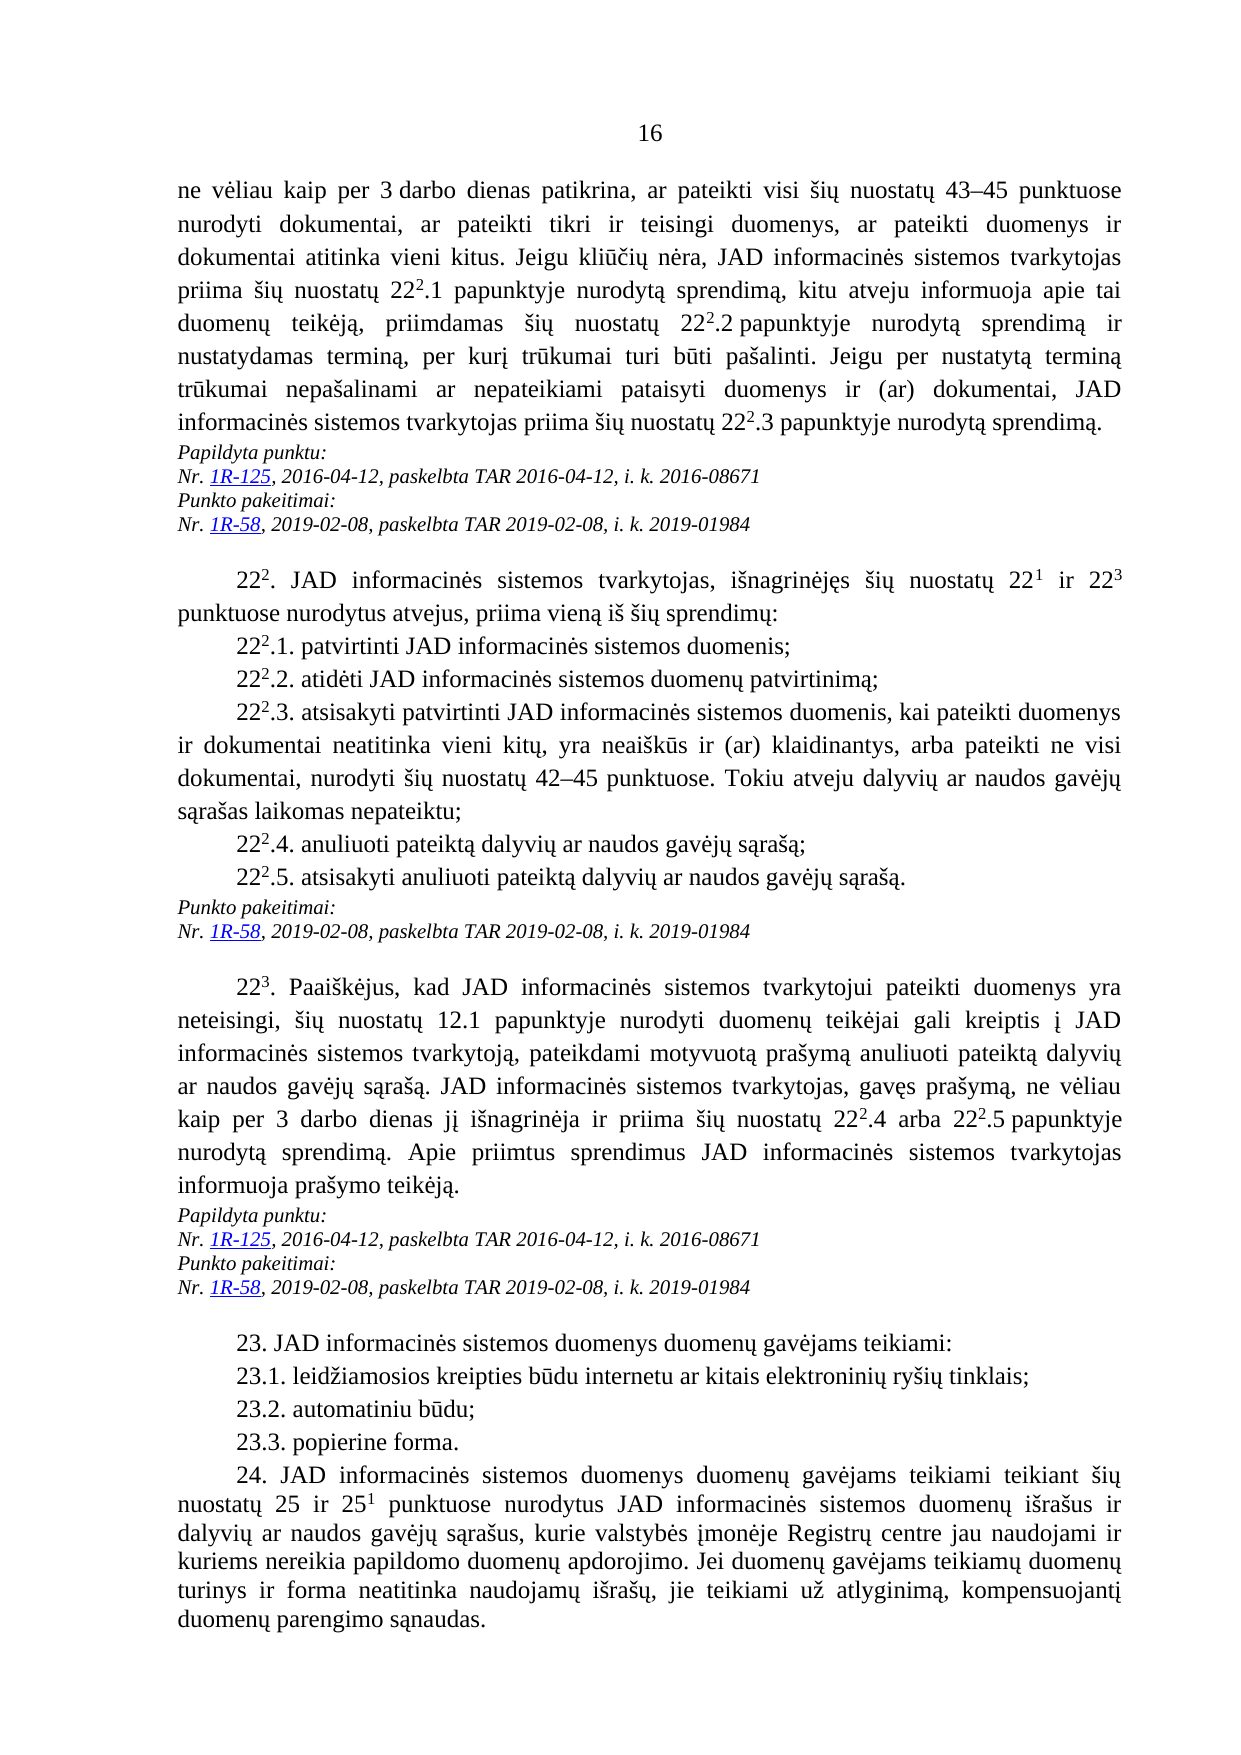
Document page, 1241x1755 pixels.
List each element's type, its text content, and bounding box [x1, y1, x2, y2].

text 23.3. popierine forma. [177, 1427, 1122, 1456]
text Punkto pakeitimai: [177, 488, 1122, 512]
text 223. Paaiškėjus, kad JAD informacinės sistemos tvarkytojui pateikti duomenys yra neteisingi, šių nuostatų 12.1 papunktyje nurodyti duomenų teikėjai gali kreiptis į JAD informacinės sistemos tvarkytoją, pateikdami motyvuotą prašymą anuliuoti pateiktą dalyvių ar naudos gavėjų sąrašą. JAD informacinės sistemos tvarkytojas, gavęs prašymą, ne vėliau kaip per 3 darbo dienas jį išnagrinėja ir priima šių nuostatų 222.4 arba 222.5 papunktyje nurodytą sprendimą. Apie priimtus sprendimus JAD informacinės sistemos tvarkytojas informuoja prašymo teikėją. [177, 972, 1122, 1199]
text Nr. 1R-58, 2019-02-08, paskelbta TAR 2019-02-08, i. k. 2019-01984 [177, 919, 1122, 943]
text Punkto pakeitimai: [177, 1251, 1122, 1275]
text Nr. 1R-125, 2016-04-12, paskelbta TAR 2016-04-12, i. k. 2016-08671 [177, 1227, 1122, 1251]
text 23.1. leidžiamosios kreipties būdu internetu ar kitais elektroninių ryšių tinklais; [177, 1361, 1122, 1390]
text Nr. 1R-125, 2016-04-12, paskelbta TAR 2016-04-12, i. k. 2016-08671 [177, 464, 1122, 488]
text Nr. 1R-58, 2019-02-08, paskelbta TAR 2019-02-08, i. k. 2019-01984 [177, 1275, 1122, 1299]
text 23. JAD informacinės sistemos duomenys duomenų gavėjams teikiami: [177, 1328, 1122, 1357]
text 23.2. automatiniu būdu; [177, 1394, 1122, 1423]
text 222.1. patvirtinti JAD informacinės sistemos duomenis; [177, 631, 1122, 659]
text 222.4. anuliuoti pateiktą dalyvių ar naudos gavėjų sąrašą; [177, 829, 1122, 858]
text 222.5. atsisakyti anuliuoti pateiktą dalyvių ar naudos gavėjų sąrašą. [177, 862, 1122, 891]
text 24. JAD informacinės sistemos duomenys duomenų gavėjams teikiami teikiant šių nuostatų 25 ir 251 punktuose nurodytus JAD informacinės sistemos duomenų išrašus ir dalyvių ar naudos gavėjų sąrašus, kurie valstybės įmonėje Registrų centre jau naudojami ir kuriems nereikia papildomo duomenų apdorojimo. Jei duomenų gavėjams teikiamų duomenų turinys ir forma neatitinka naudojamų išrašų, jie teikiami už atlyginimą, kompensuojantį duomenų parengimo sąnaudas. [177, 1460, 1122, 1633]
text 222.3. atsisakyti patvirtinti JAD informacinės sistemos duomenis, kai pateikti duomenys ir dokumentai neatitinka vieni kitų, yra neaiškūs ir (ar) klaidinantys, arba pateikti ne visi dokumentai, nurodyti šių nuostatų 42–45 punktuose. Tokiu atveju dalyvių ar naudos gavėjų sąrašas laikomas nepateiktu; [177, 697, 1122, 825]
text 222. JAD informacinės sistemos tvarkytojas, išnagrinėjęs šių nuostatų 221 ir 223 punktuose nurodytus atvejus, priima vieną iš šių sprendimų: [177, 565, 1122, 627]
text ne vėliau kaip per 3 darbo dienas patikrina, ar pateikti visi šių nuostatų 43–45 punktuose nurodyti dokumentai, ar pateikti tikri ir teisingi duomenys, ar pateikti duomenys ir dokumentai atitinka vieni kitus. Jeigu kliūčių nėra, JAD informacinės sistemos tvarkytojas priima šių nuostatų 222.1 papunktyje nurodytą sprendimą, kitu atveju informuoja apie tai duomenų teikėją, priimdamas šių nuostatų 222.2 papunktyje nurodytą sprendimą ir nustatydamas terminą, per kurį trūkumai turi būti pašalinti. Jeigu per nustatytą terminą trūkumai nepašalinami ar nepateikiami pataisyti duomenys ir (ar) dokumentai, JAD informacinės sistemos tvarkytojas priima šių nuostatų 222.3 papunktyje nurodytą sprendimą. [177, 176, 1122, 436]
text Punkto pakeitimai: [177, 895, 1122, 919]
text Papildyta punktu: [177, 440, 1122, 464]
text 222.2. atidėti JAD informacinės sistemos duomenų patvirtinimą; [177, 664, 1122, 693]
text Nr. 1R-58, 2019-02-08, paskelbta TAR 2019-02-08, i. k. 2019-01984 [177, 512, 1122, 536]
text Papildyta punktu: [177, 1203, 1122, 1227]
